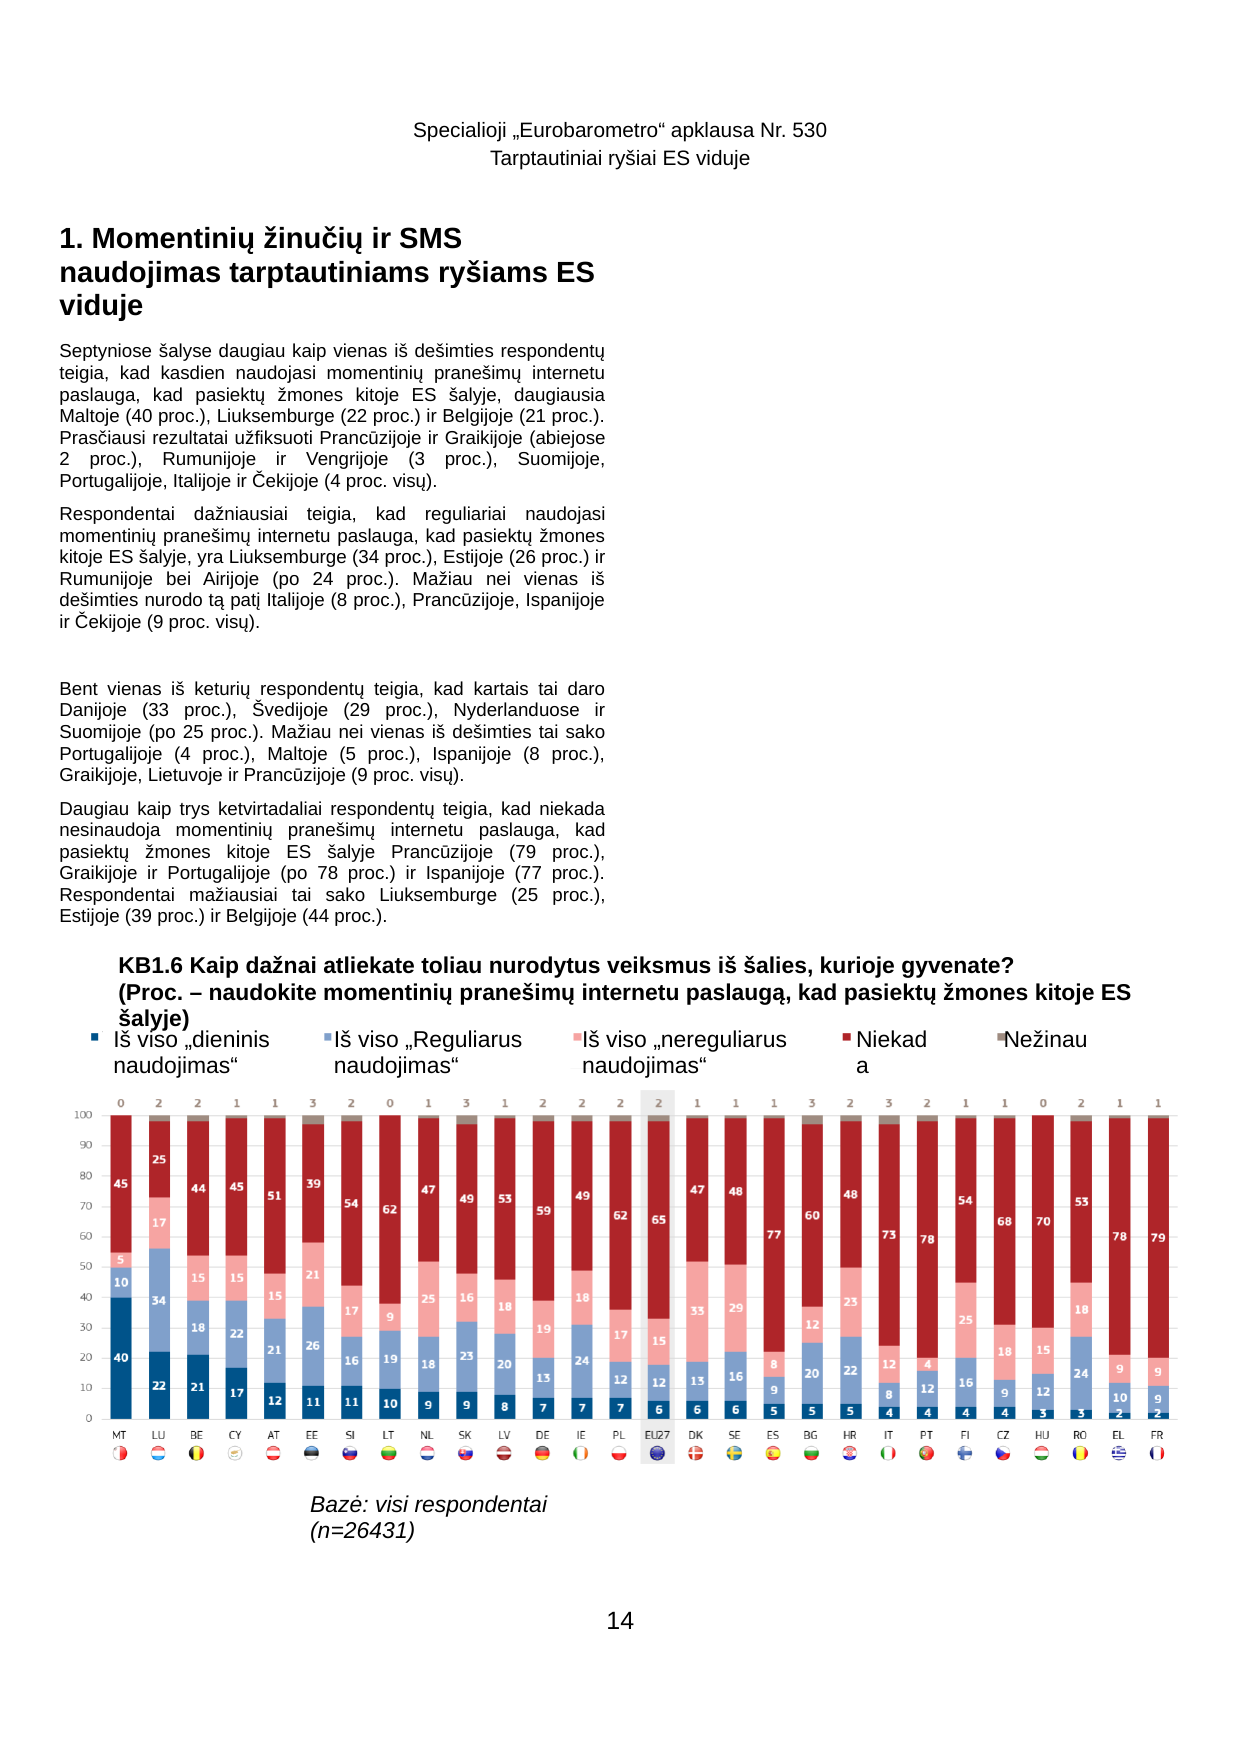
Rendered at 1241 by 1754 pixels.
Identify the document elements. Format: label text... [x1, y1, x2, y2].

text Septyniose šalyse daugiau kaip vienas iš dešimties respondentų teigia, kad kasdien naudojasi momentinių pranešimų internetu paslauga, kad pasiektų žmones kitoje ES šalyje, daugiausia Maltoje (40 proc.), Liuksemburge (22 proc.) ir Belgijoje (21 proc.). Prasčiausi rezultatai užfiksuoti Prancūzijoje ir Graikijoje (abiejose 2 proc.), Rumunijoje ir Vengrijoje (3 proc.), Suomijoje, Portugalijoje, Italijoje ir Čekijoje (4 proc. visų). [59, 340, 605, 491]
picture [167, 1062, 174, 1069]
text Bent vienas iš keturių respondentų teigia, kad kartais tai daro Danijoje (33 proc.), Švedijoje (29 proc.), Nyderlanduose ir Suomijoje (po 25 proc.). Mažiau nei vienas iš dešimties tai sako Portugalijoje (4 proc.), Maltoje (5 proc.), Ispanijoje (8 proc.), Graikijoje, Lietuvoje ir Prancūzijoje (9 proc. visų). [59, 678, 605, 786]
text Respondentai dažniausiai teigia, kad reguliariai naudojasi momentinių pranešimų internetu paslauga, kad pasiektų žmones kitoje ES šalyje, yra Liuksemburge (34 proc.), Estijoje (26 proc.) ir Rumunijoje bei Airijoje (po 24 proc.). Mažiau nei vienas iš dešimties nurodo tą patį Italijoje (8 proc.), Prancūzijoje, Ispanijoje ir Čekijoje (9 proc. visų). [59, 503, 605, 632]
picture [59, 1087, 1182, 1469]
picture [73, 1013, 1019, 1069]
picture [387, 1062, 394, 1069]
picture [635, 1062, 642, 1069]
subtitle 1. Momentinių žinučių ir SMS naudojimas tarptautiniams ryšiams ES viduje [59, 221, 605, 322]
text Daugiau kaip trys ketvirtadaliai respondentų teigia, kad niekada nesinaudoja momentinių pranešimų internetu paslauga, kad pasiektų žmones kitoje ES šalyje Prancūzijoje (79 proc.), Graikijoje ir Portugalijoje (po 78 proc.) ir Ispanijoje (77 proc.). Respondentai mažiausiai tai sako Liuksemburge (25 proc.), Estijoje (39 proc.) ir Belgijoje (44 proc.). [59, 797, 605, 927]
